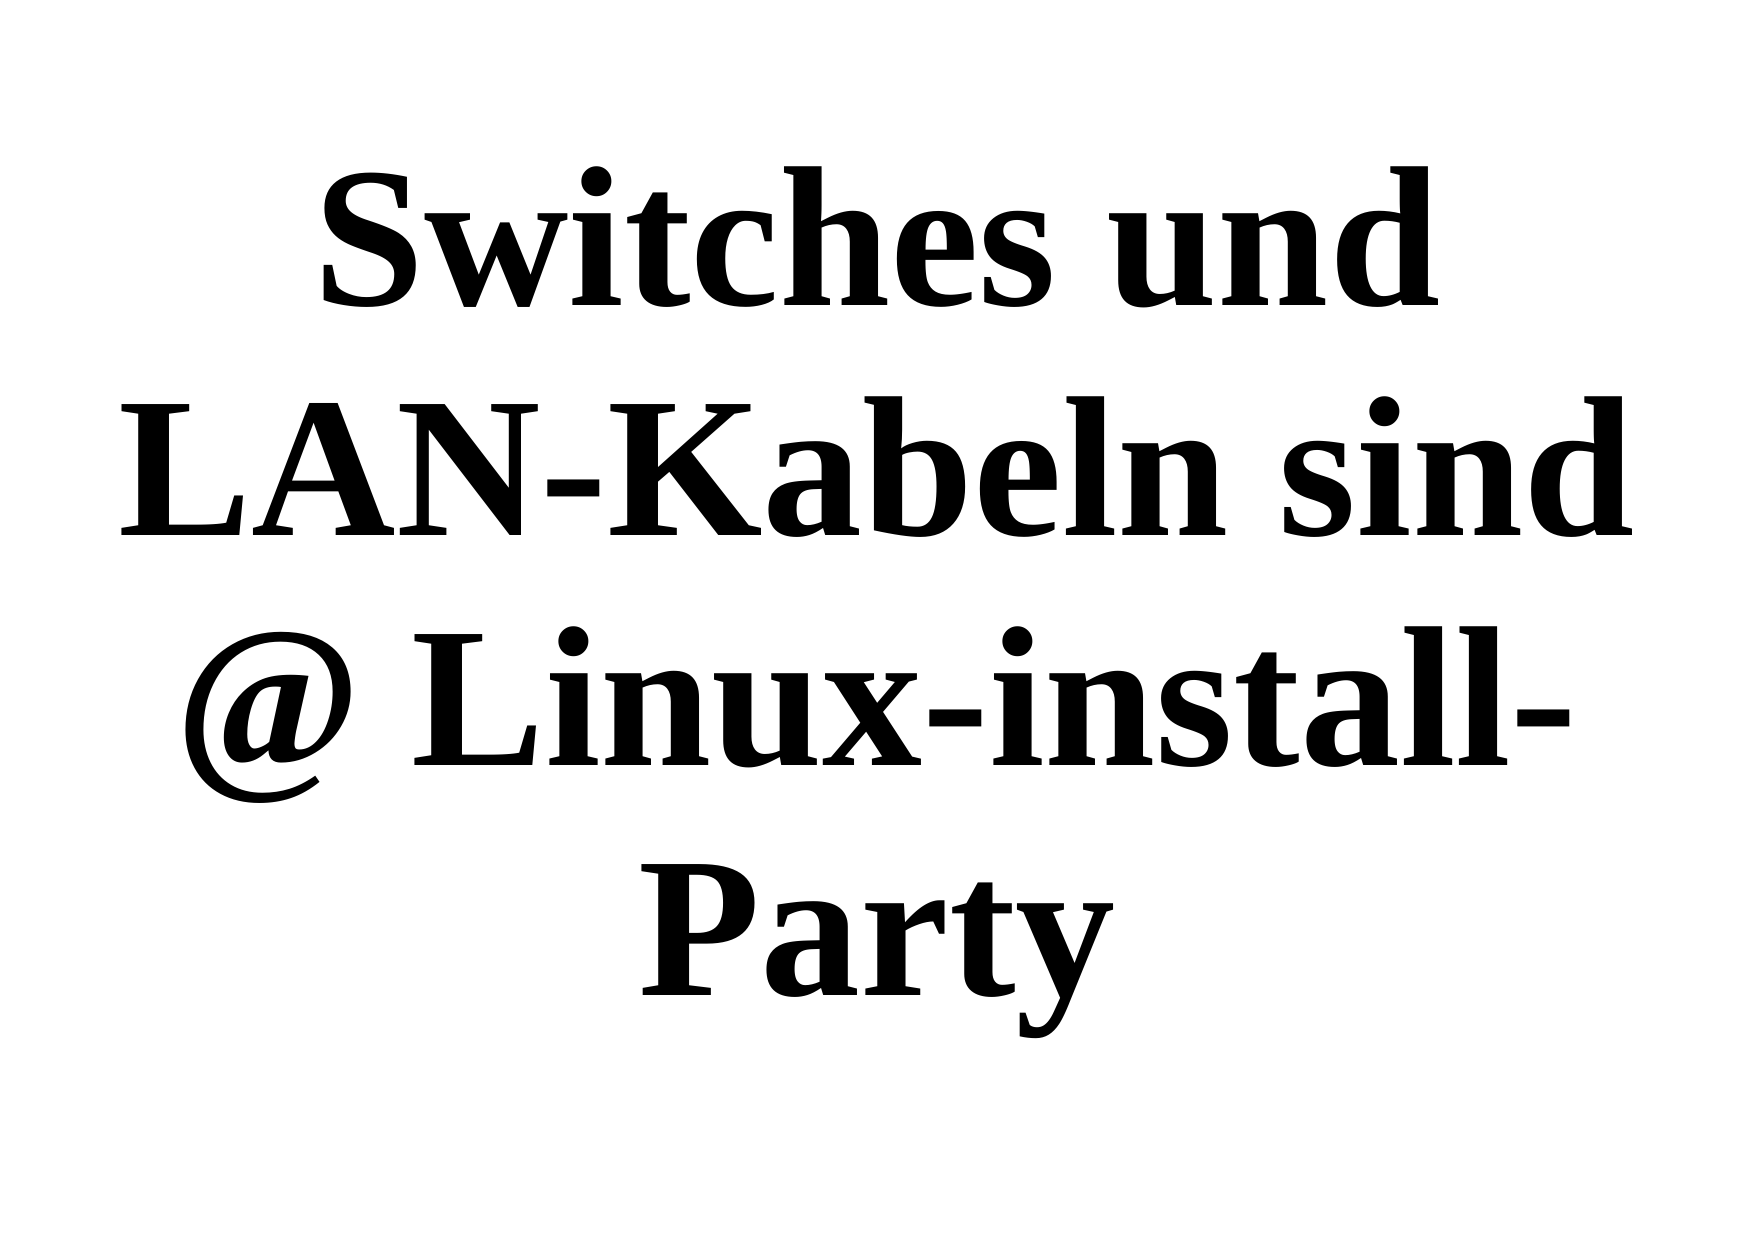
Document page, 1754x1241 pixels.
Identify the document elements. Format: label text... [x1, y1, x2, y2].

text Switches und LAN-Kabeln sind @ Linux-install-Party [118, 118, 1636, 1038]
